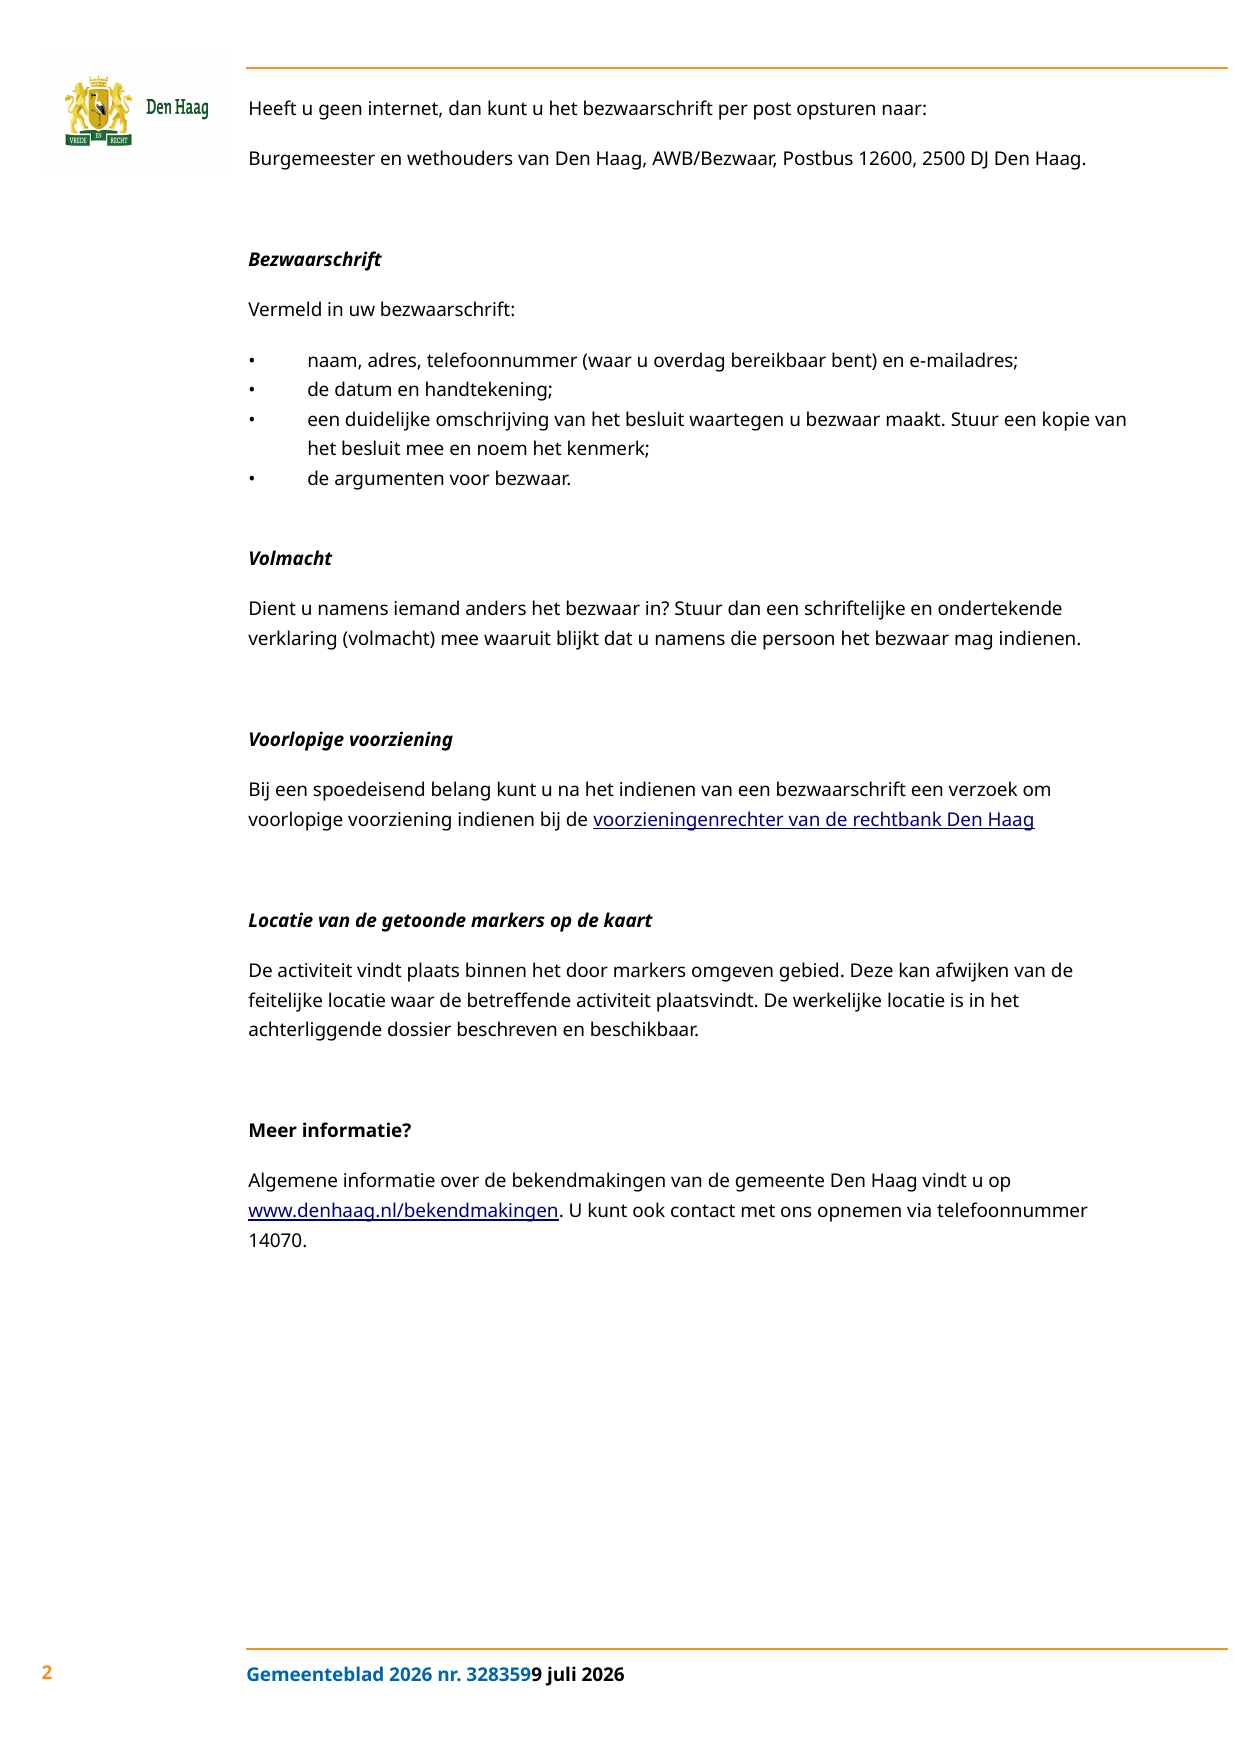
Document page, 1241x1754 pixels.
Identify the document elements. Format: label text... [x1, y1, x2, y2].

list een duidelijke omschrijving van het besluit waartegen u bezwaar maakt. Stuur een kopie van het besluit mee en noem het kenmerk; [248, 406, 1152, 461]
text Voorlopige voorziening [248, 726, 1152, 752]
text Bij een spoedeisend belang kunt u na het indienen van een bezwaarschrift een verzoek om voorlopige voorziening indienen bij de voorzieningenrechter van de rechtbank Den Haag [248, 776, 1152, 832]
text Dient u namens iemand anders het bezwaar in? Stuur dan een schriftelijke en ondertekende verklaring (volmacht) mee waaruit blijkt dat u namens die persoon het bezwaar mag indienen. [248, 596, 1152, 651]
text Bezwaarschrift [248, 246, 1152, 272]
text Locatie van de getoonde markers op de kaart [248, 907, 1152, 933]
list de datum en handtekening; [248, 376, 1152, 402]
text De activiteit vindt plaats binnen het door markers omgeven gebied. Deze kan afwijken van de feitelijke locatie waar de betreffende activiteit plaatsvindt. De werkelijke locatie is in het achterliggende dossier beschreven en beschikbaar. [248, 957, 1152, 1042]
text Heeft u geen internet, dan kunt u het bezwaarschrift per post opsturen naar: [248, 95, 1152, 121]
list de argumenten voor bezwaar. [248, 465, 1152, 491]
text Volmacht [248, 545, 1152, 571]
picture [41, 47, 231, 172]
text Burgemeester en wethouders van Den Haag, AWB/Bezwaar, Postbus 12600, 2500 DJ Den Haag. [248, 145, 1152, 171]
list naam, adres, telefoonnummer (waar u overdag bereikbaar bent) en e-mailadres; [248, 347, 1152, 373]
text Algemene informatie over de bekendmakingen van de gemeente Den Haag vindt u op www.denhaag.nl/bekendmakingen. U kunt ook contact met ons opnemen via telefoonnummer 14070. [248, 1168, 1152, 1253]
text Vermeld in uw bezwaarschrift: [248, 296, 1152, 322]
text Meer informatie? [248, 1117, 1152, 1143]
